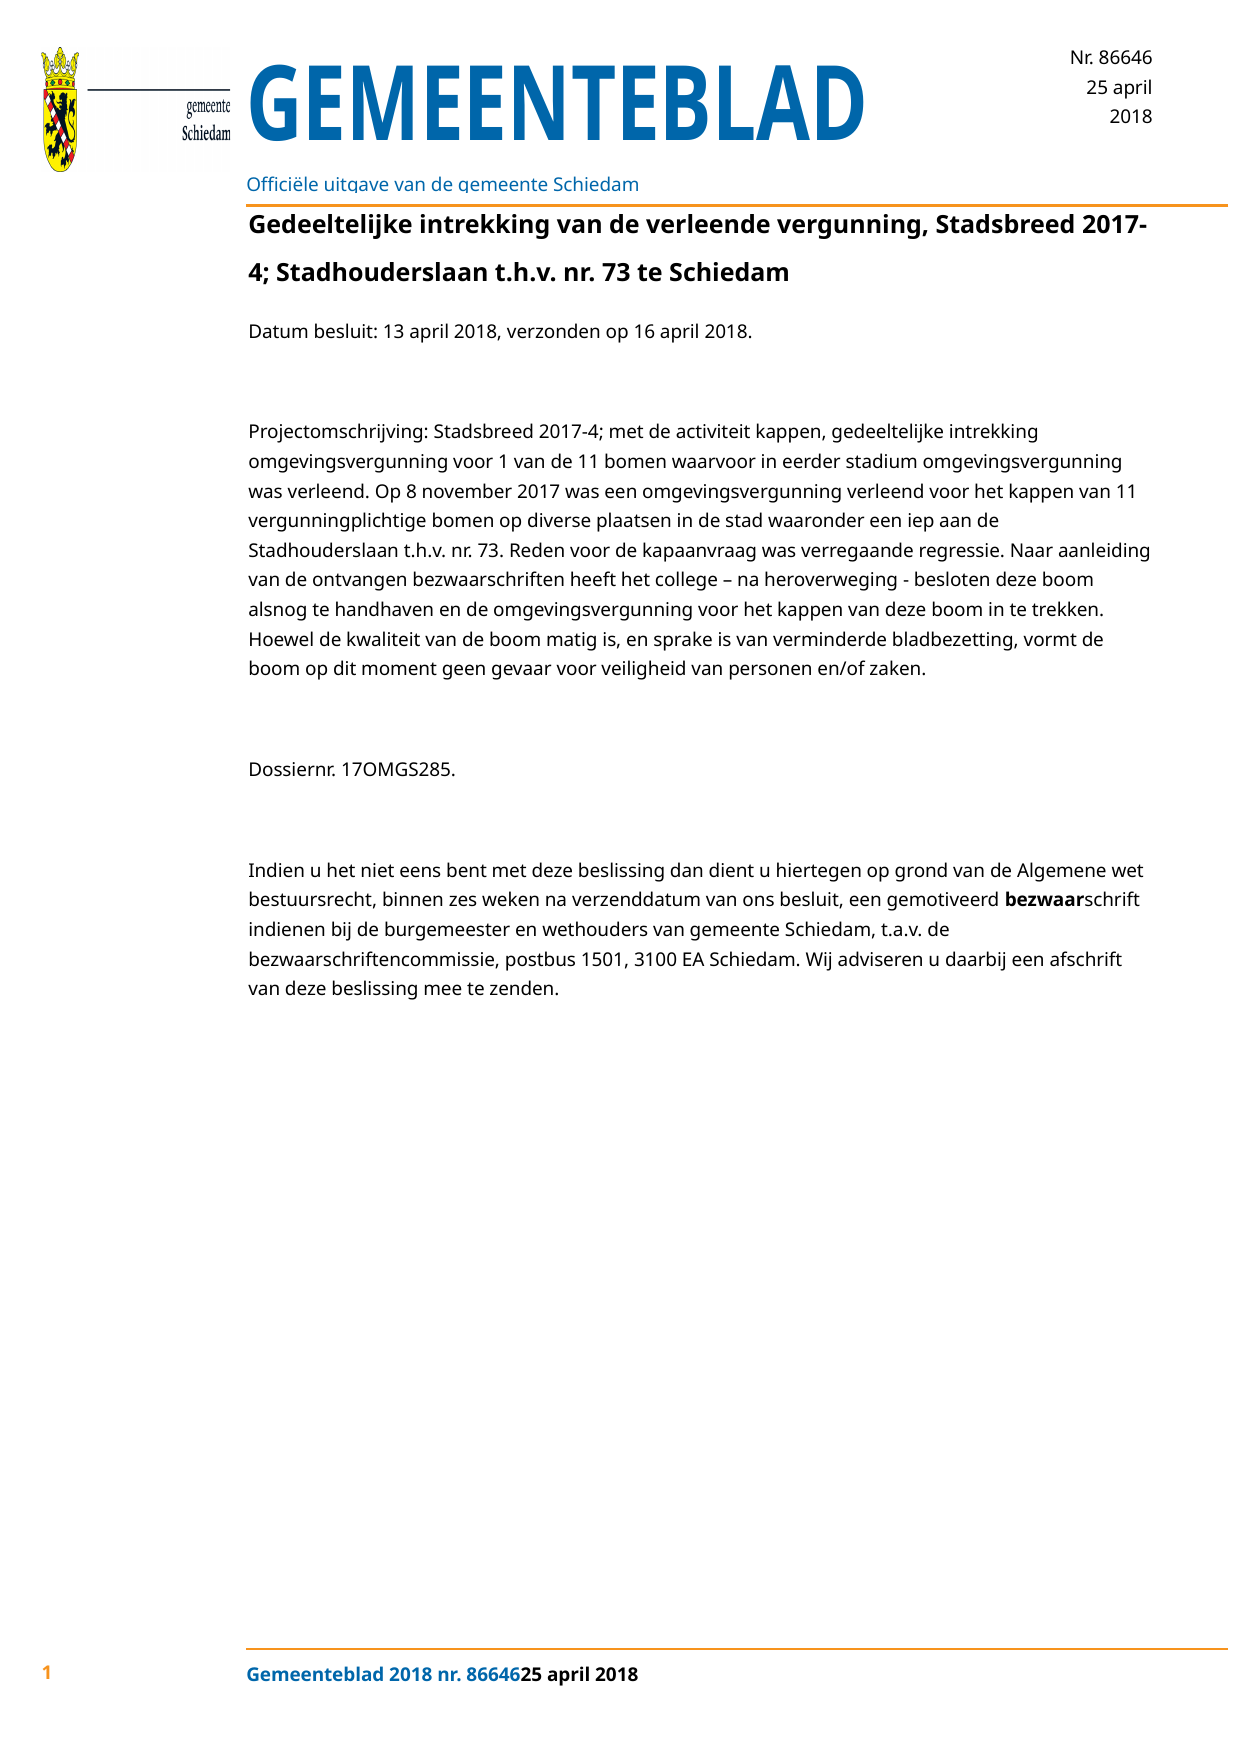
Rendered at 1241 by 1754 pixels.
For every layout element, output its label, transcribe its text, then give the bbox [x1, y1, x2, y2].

text Dossiernr. 17OMGS285. [248, 756, 1152, 782]
text Projectomschrijving: Stadsbreed 2017-4; met de activiteit kappen, gedeeltelijke intrekking omgevingsvergunning voor 1 van de 11 bomen waarvoor in eerder stadium omgevingsvergunning was verleend. Op 8 november 2017 was een omgevingsvergunning verleend voor het kappen van 11 vergunningplichtige bomen op diverse plaatsen in de stad waaronder een iep aan de Stadhouderslaan t.h.v. nr. 73. Reden voor de kapaanvraag was verregaande regressie. Naar aanleiding van de ontvangen bezwaarschriften heeft het college – na heroverweging - besloten deze boom alsnog te handhaven en de omgevingsvergunning voor het kappen van deze boom in te trekken. Hoewel de kwaliteit van de boom matig is, en sprake is van verminderde bladbezetting, vormt de boom op dit moment geen gevaar voor veiligheid van personen en/of zaken. [248, 419, 1152, 681]
text Indien u het niet eens bent met deze beslissing dan dient u hiertegen op grond van de Algemene wet bestuursrecht, binnen zes weken na verzenddatum van ons besluit, een gemotiveerd bezwaarschrift indienen bij de burgemeester en wethouders van gemeente Schiedam, t.a.v. de bezwaarschriftencommissie, postbus 1501, 3100 EA Schiedam. Wij adviseren u daarbij een afschrift van deze beslissing mee te zenden. [248, 857, 1152, 1001]
picture [41, 47, 231, 172]
text Gedeeltelijke intrekking van de verleende vergunning, Stadsbreed 2017-4; Stadhouderslaan t.h.v. nr. 73 te Schiedam [248, 207, 1152, 288]
text Datum besluit: 13 april 2018, verzonden op 16 april 2018. [248, 318, 1152, 344]
